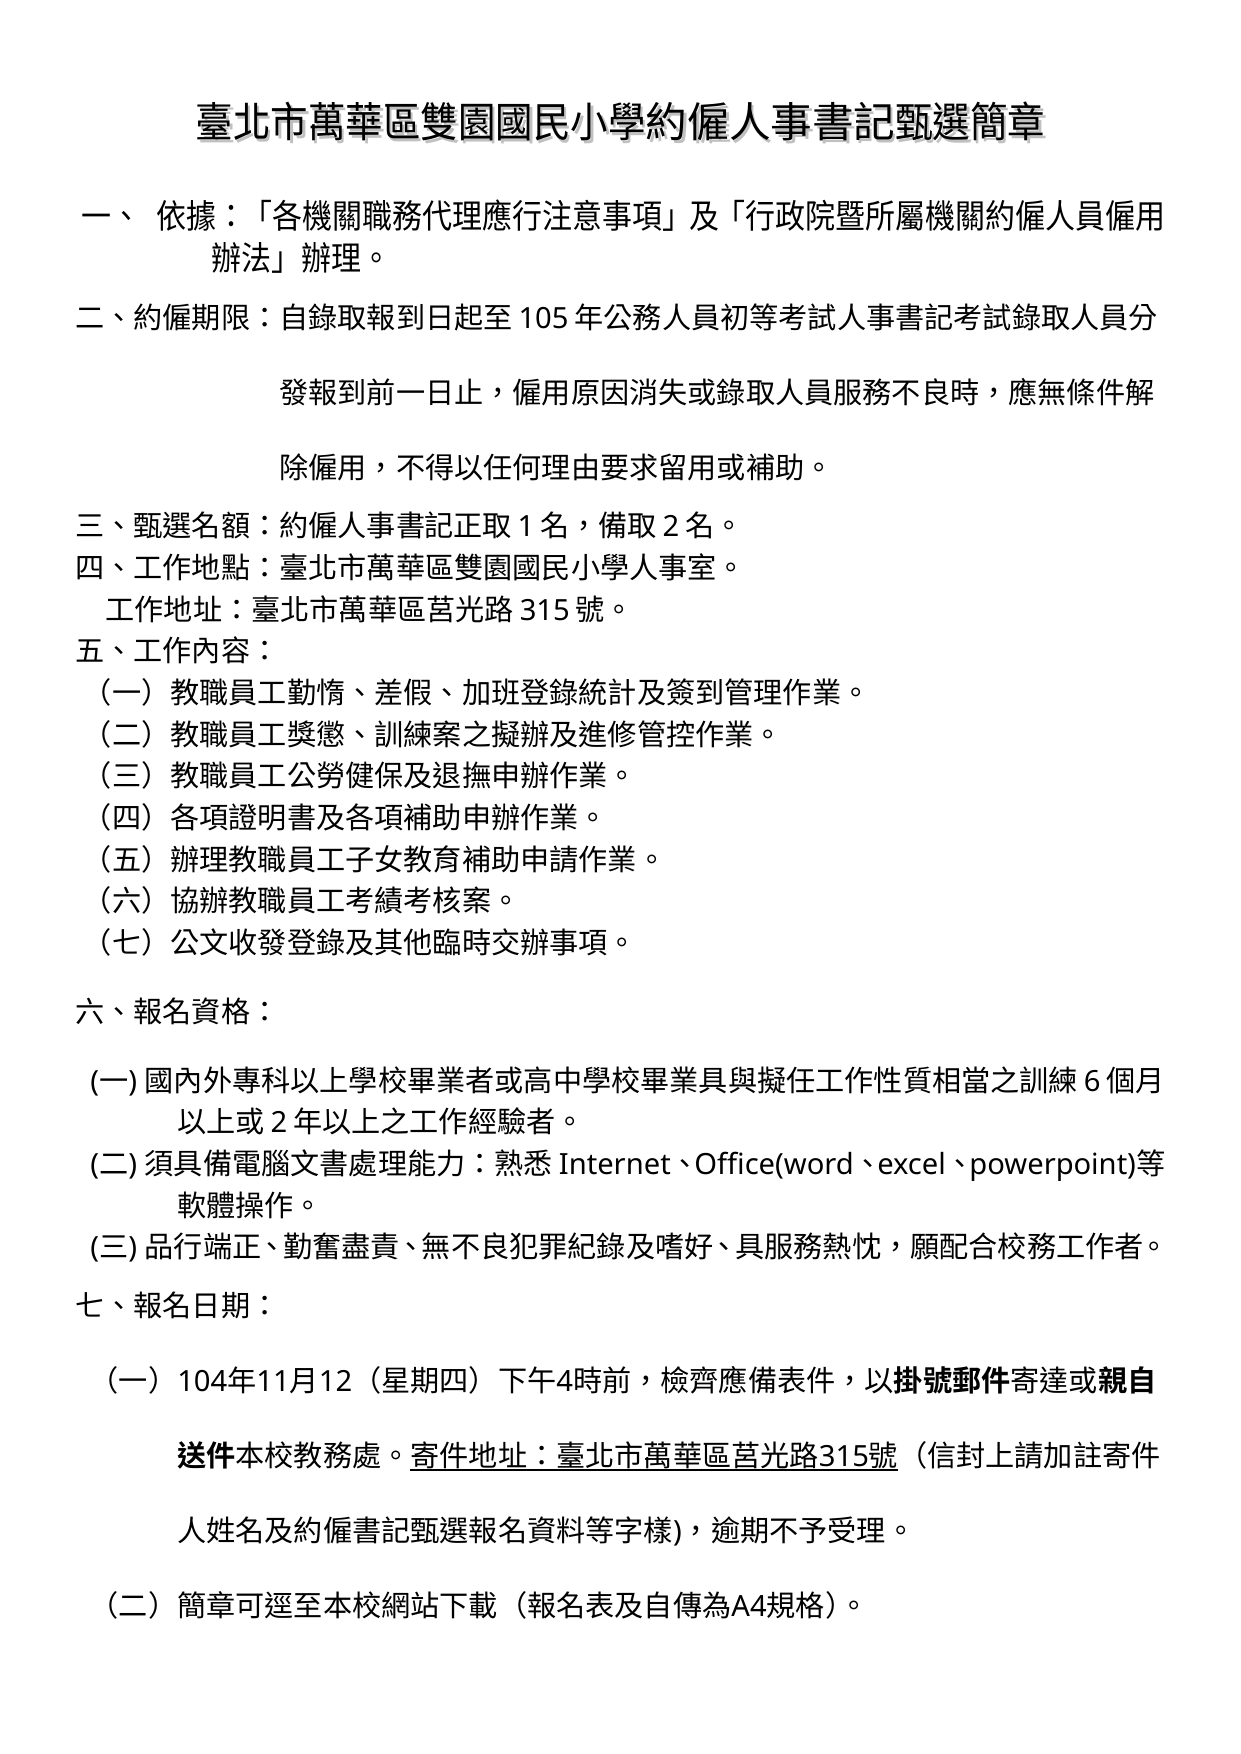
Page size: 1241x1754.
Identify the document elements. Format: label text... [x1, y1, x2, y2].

text （一）104年11月12（星期四）下午4時前，檢齊應備表件，以掛號郵件寄達或親自送件本校教務處。寄件地址：臺北市萬華區莒光路315號（信封上請加註寄件人姓名及約僱書記甄選報名資料等字樣)，逾期不予受理。 [89, 1341, 1165, 1566]
text 七、報名日期： [75, 1266, 1165, 1341]
text 六、報名資格： [75, 972, 1165, 1047]
text （四）各項證明書及各項補助申辦作業。 [75, 795, 1165, 837]
text 四、工作地點：臺北市萬華區雙園國民小學人事室。 [75, 545, 1165, 587]
text （三）教職員工公勞健保及退撫申辦作業。 [75, 753, 1165, 795]
text 臺北市萬華區雙園國民小學約僱人事書記甄選簡章 [75, 89, 1165, 150]
text (一) 國內外專科以上學校畢業者或高中學校畢業具與擬任工作性質相當之訓練6個月以上或2年以上之工作經驗者。 [75, 1058, 1165, 1141]
text （六）協辦教職員工考績考核案。 [75, 878, 1165, 920]
text （五）辦理教職員工子女教育補助申請作業。 [75, 837, 1165, 878]
text 三、甄選名額：約僱人事書記正取1名，備取2名。 [75, 503, 1165, 545]
text （七）公文收發登錄及其他臨時交辦事項。 [75, 920, 1165, 962]
text 辦法」辦理。 [156, 237, 1165, 278]
text (三) 品行端正、勤奮盡責、無不良犯罪紀錄及嗜好、具服務熱忱，願配合校務工作者。 [75, 1224, 1165, 1266]
list 依據：「各機關職務代理應行注意事項」及「行政院暨所屬機關約僱人員僱用 [81, 195, 1165, 237]
text 工作地址：臺北市萬華區莒光路315號。 [75, 587, 1165, 628]
text （一）教職員工勤惰、差假、加班登錄統計及簽到管理作業。 [75, 670, 1165, 712]
text 二、約僱期限：自錄取報到日起至105年公務人員初等考試人事書記考試錄取人員分發報到前一日止，僱用原因消失或錄取人員服務不良時，應無條件解除僱用，不得以任何理由要求留用或補助。 [75, 278, 1165, 503]
text （二）簡章可逕至本校網站下載（報名表及自傳為A4規格）。 [89, 1566, 1165, 1641]
text 五、工作內容： [75, 628, 1165, 670]
text (二) 須具備電腦文書處理能力：熟悉Internet、Office(word、excel、powerpoint)等軟體操作。 [75, 1141, 1165, 1224]
text （二）教職員工獎懲、訓練案之擬辦及進修管控作業。 [75, 712, 1165, 753]
